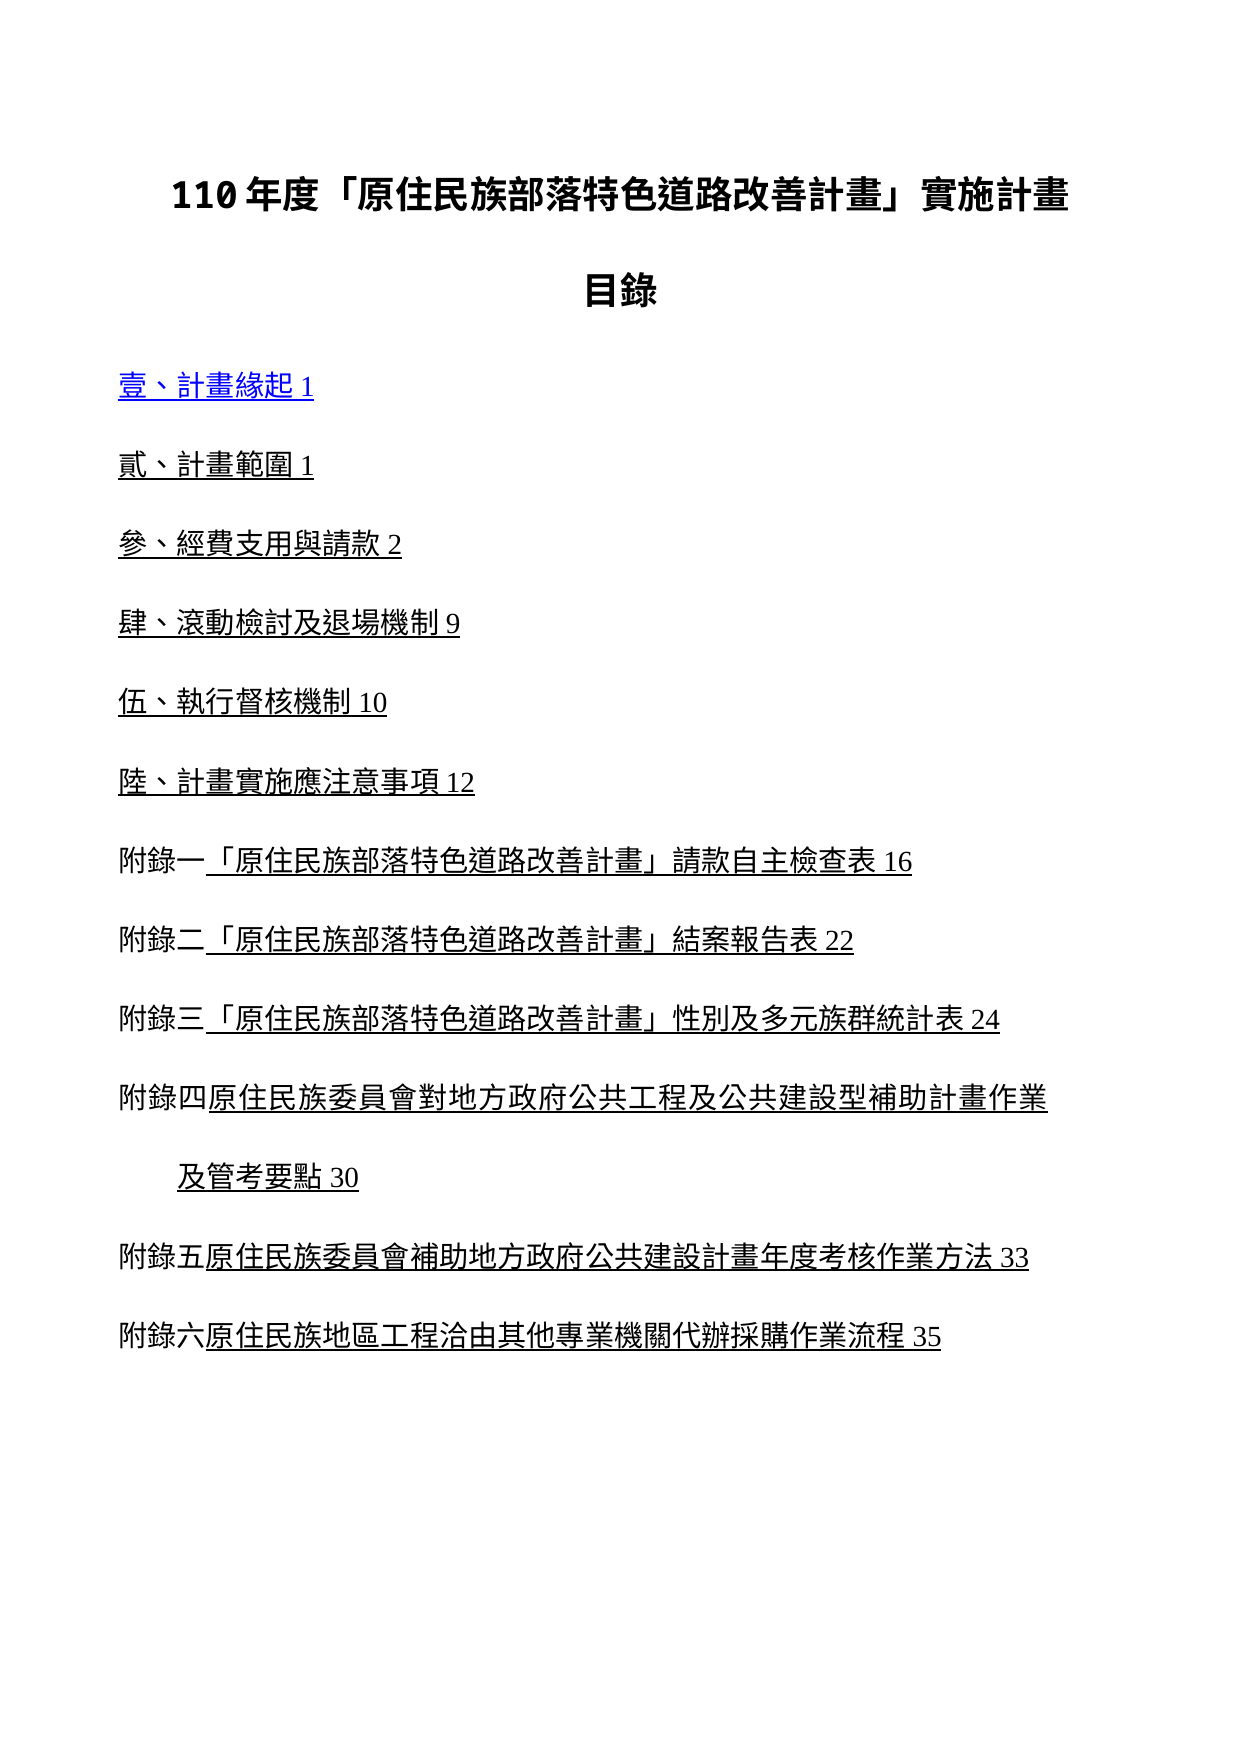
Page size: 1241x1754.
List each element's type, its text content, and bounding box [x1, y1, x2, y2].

text 肆、滾動檢討及退場機制 9 [118, 580, 1048, 659]
text 壹、計畫緣起 1 [118, 343, 1048, 422]
text 陸、計畫實施應注意事項 12 [118, 739, 1048, 818]
text 附錄二「原住民族部落特色道路改善計畫」結案報告表 22 [118, 897, 1048, 976]
text 110年度「原住民族部落特色道路改善計畫」實施計畫 [118, 152, 1122, 231]
text 目錄 [118, 247, 1122, 327]
text 參、經費支用與請款 2 [118, 501, 1048, 580]
text 附錄一「原住民族部落特色道路改善計畫」請款自主檢查表 16 [118, 818, 1048, 897]
text 附錄三「原住民族部落特色道路改善計畫」性別及多元族群統計表 24 [118, 976, 1048, 1055]
text 貳、計畫範圍 1 [118, 422, 1048, 501]
text 伍、執行督核機制 10 [118, 659, 1048, 739]
text 附錄五原住民族委員會補助地方政府公共建設計畫年度考核作業方法 33 [118, 1214, 1048, 1293]
text 附錄六原住民族地區工程洽由其他專業機關代辦採購作業流程 35 [118, 1293, 1048, 1372]
text 附錄四原住民族委員會對地方政府公共工程及公共建設型補助計畫作業及管考要點 30 [118, 1055, 1048, 1214]
